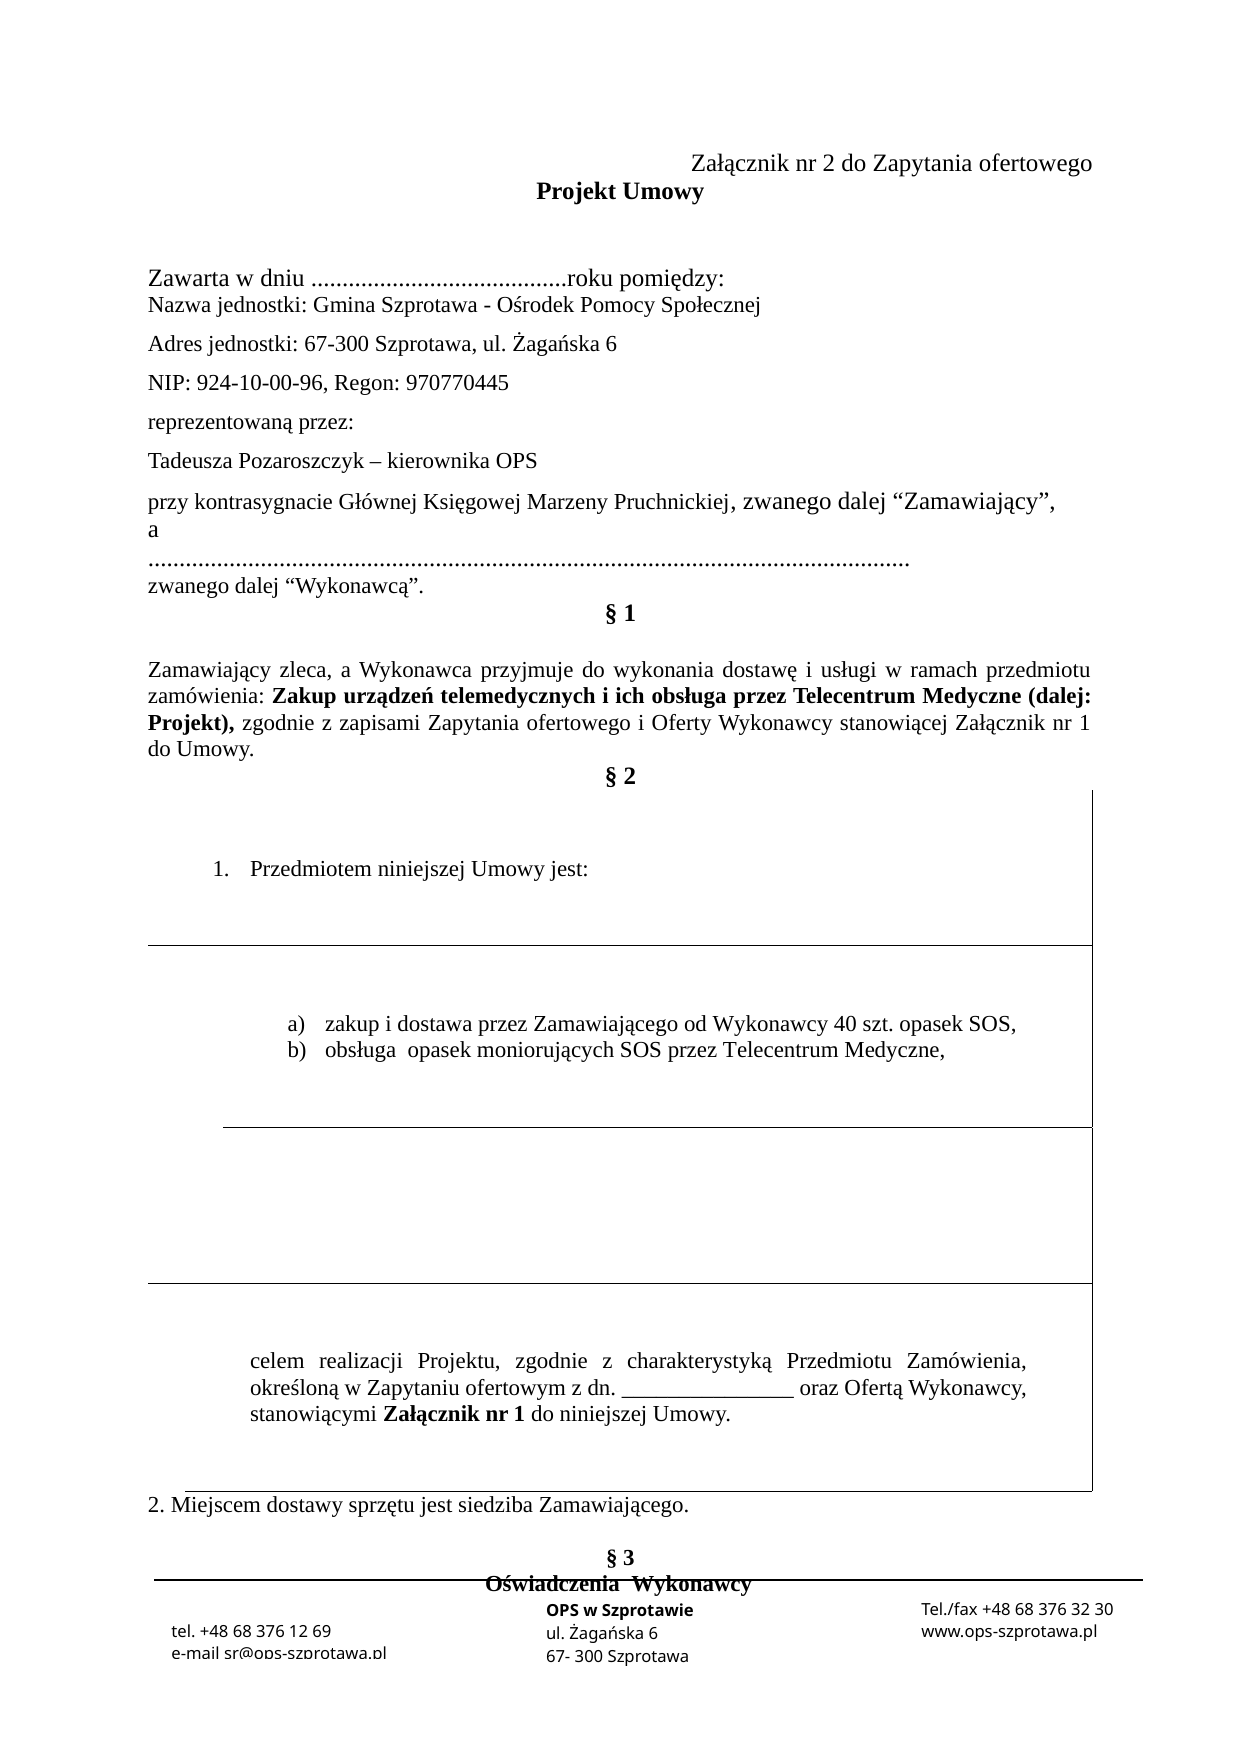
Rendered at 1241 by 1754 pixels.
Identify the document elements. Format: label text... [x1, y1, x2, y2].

text § 3 [148, 1544, 1092, 1570]
text Projekt Umowy [148, 176, 1092, 205]
text reprezentowaną przez: [148, 408, 1092, 434]
text przy kontrasygnacie Głównej Księgowej Marzeny Pruchnickiej, zwanego dalej “Zamawiający”, [148, 486, 1092, 514]
text Zamawiający zleca, a Wykonawca przyjmuje do wykonania dostawę i usługi w ramach przedmiotu zamówienia: Zakup urządzeń telemedycznych i ich obsługa przez Telecentrum Medyczne (dalej: Projekt), zgodnie z zapisami Zapytania ofertowego i Oferty Wykonawcy stanowiącej Załącznik nr 1 do Umowy. [148, 656, 1092, 761]
text Nazwa jednostki: Gmina Szprotawa - Ośrodek Pomocy Społecznej [148, 291, 1092, 318]
list obsługa opasek moniorujących SOS przez Telecentrum Medyczne, [223, 1036, 1092, 1127]
text Zawarta w dniu .........................................roku pomiędzy: [148, 263, 1092, 291]
text a [148, 514, 1092, 543]
text § 1 [148, 598, 1092, 627]
text § 2 [148, 761, 1092, 790]
text Adres jednostki: 67-300 Szprotawa, ul. Żagańska 6 [148, 330, 1092, 357]
text .......................................................................................................................... [148, 543, 1092, 572]
text zwanego dalej “Wykonawcą”. [148, 572, 1092, 598]
text celem realizacji Projektu, zgodnie z charakterystyką Przedmiotu Zamówienia, określoną w Zapytaniu ofertowym z dn. _______________ oraz Ofertą Wykonawcy, stanowiącymi Załącznik nr 1 do niniejszej Umowy. [185, 1283, 1092, 1491]
text Oświadczenia Wykonawcy [148, 1570, 1089, 1597]
text Tadeusza Pozaroszczyk – kierownika OPS [148, 447, 1092, 473]
text 2. Miejscem dostawy sprzętu jest siedziba Zamawiającego. [148, 1491, 1092, 1517]
text Załącznik nr 2 do Zapytania ofertowego [148, 148, 1092, 176]
list Przedmiotem niniejszej Umowy jest: [148, 790, 1092, 945]
list zakup i dostawa przez Zamawiającego od Wykonawcy 40 szt. opasek SOS, [223, 946, 1092, 1036]
text NIP: 924-10-00-96, Regon: 970770445 [148, 369, 1092, 396]
